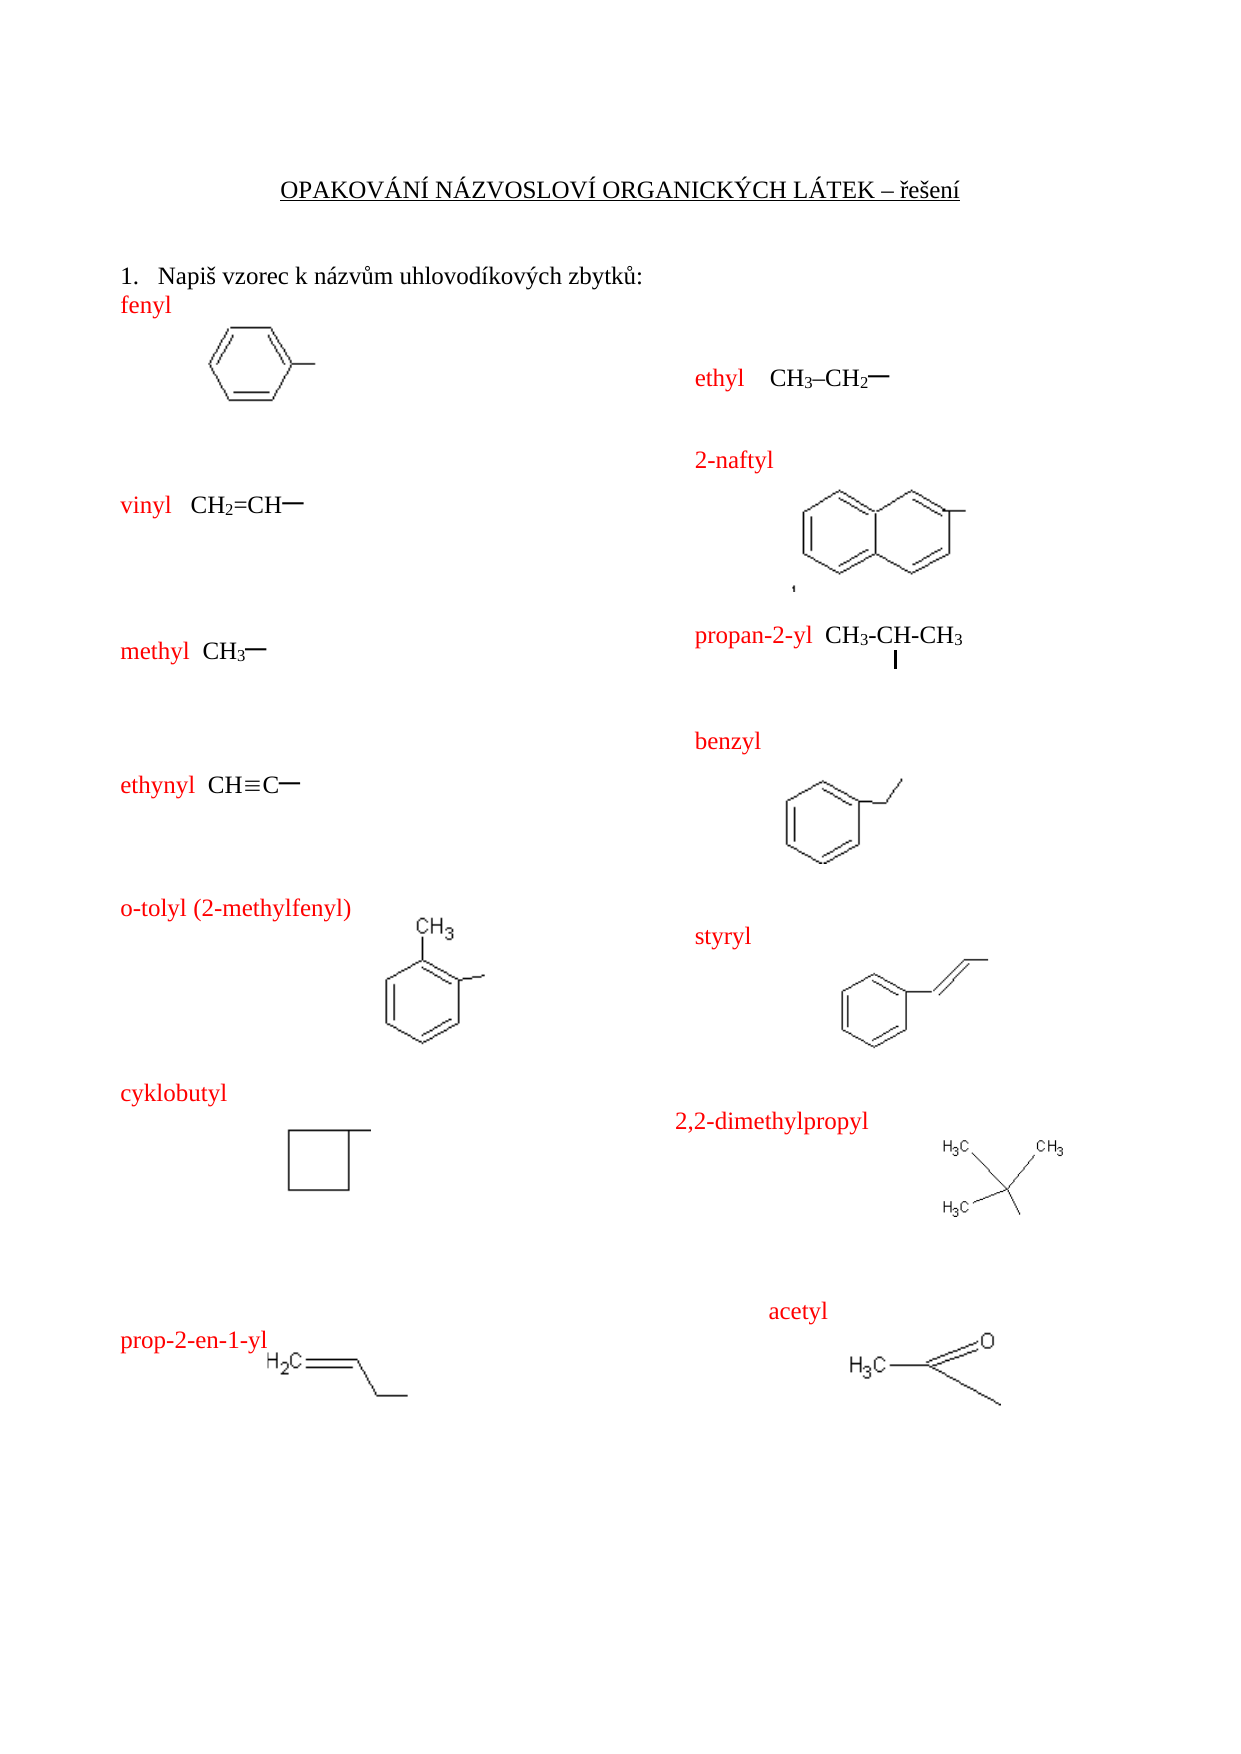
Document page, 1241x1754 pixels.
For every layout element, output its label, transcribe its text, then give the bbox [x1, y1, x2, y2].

text propan-2-yl CH3-CH-CH3 [694, 621, 1157, 649]
text 2-naftyl [694, 445, 1157, 592]
text 2,2-dimethylpropyl [675, 1106, 1157, 1216]
text ethyl CH3–CH2– [694, 347, 1157, 395]
text vinyl CH2=CH– [120, 474, 583, 522]
text styryl [694, 921, 1157, 1051]
text ethynyl CH≡C– [120, 755, 583, 803]
text acetyl [694, 1296, 1157, 1412]
text fenyl [120, 290, 583, 417]
text o-tolyl (2-methylfenyl) [120, 893, 583, 1049]
text cyklobutyl [120, 1078, 583, 1210]
text benzyl [694, 726, 1157, 864]
list Napiš vzorec k názvům uhlovodíkových zbytků: [120, 261, 1157, 290]
text OPAKOVÁNÍ NÁZVOSLOVÍ ORGANICKÝCH LÁTEK – řešení [83, 175, 1157, 204]
text methyl CH3– [120, 621, 583, 668]
text prop-2-en-1-yl [120, 1325, 583, 1411]
